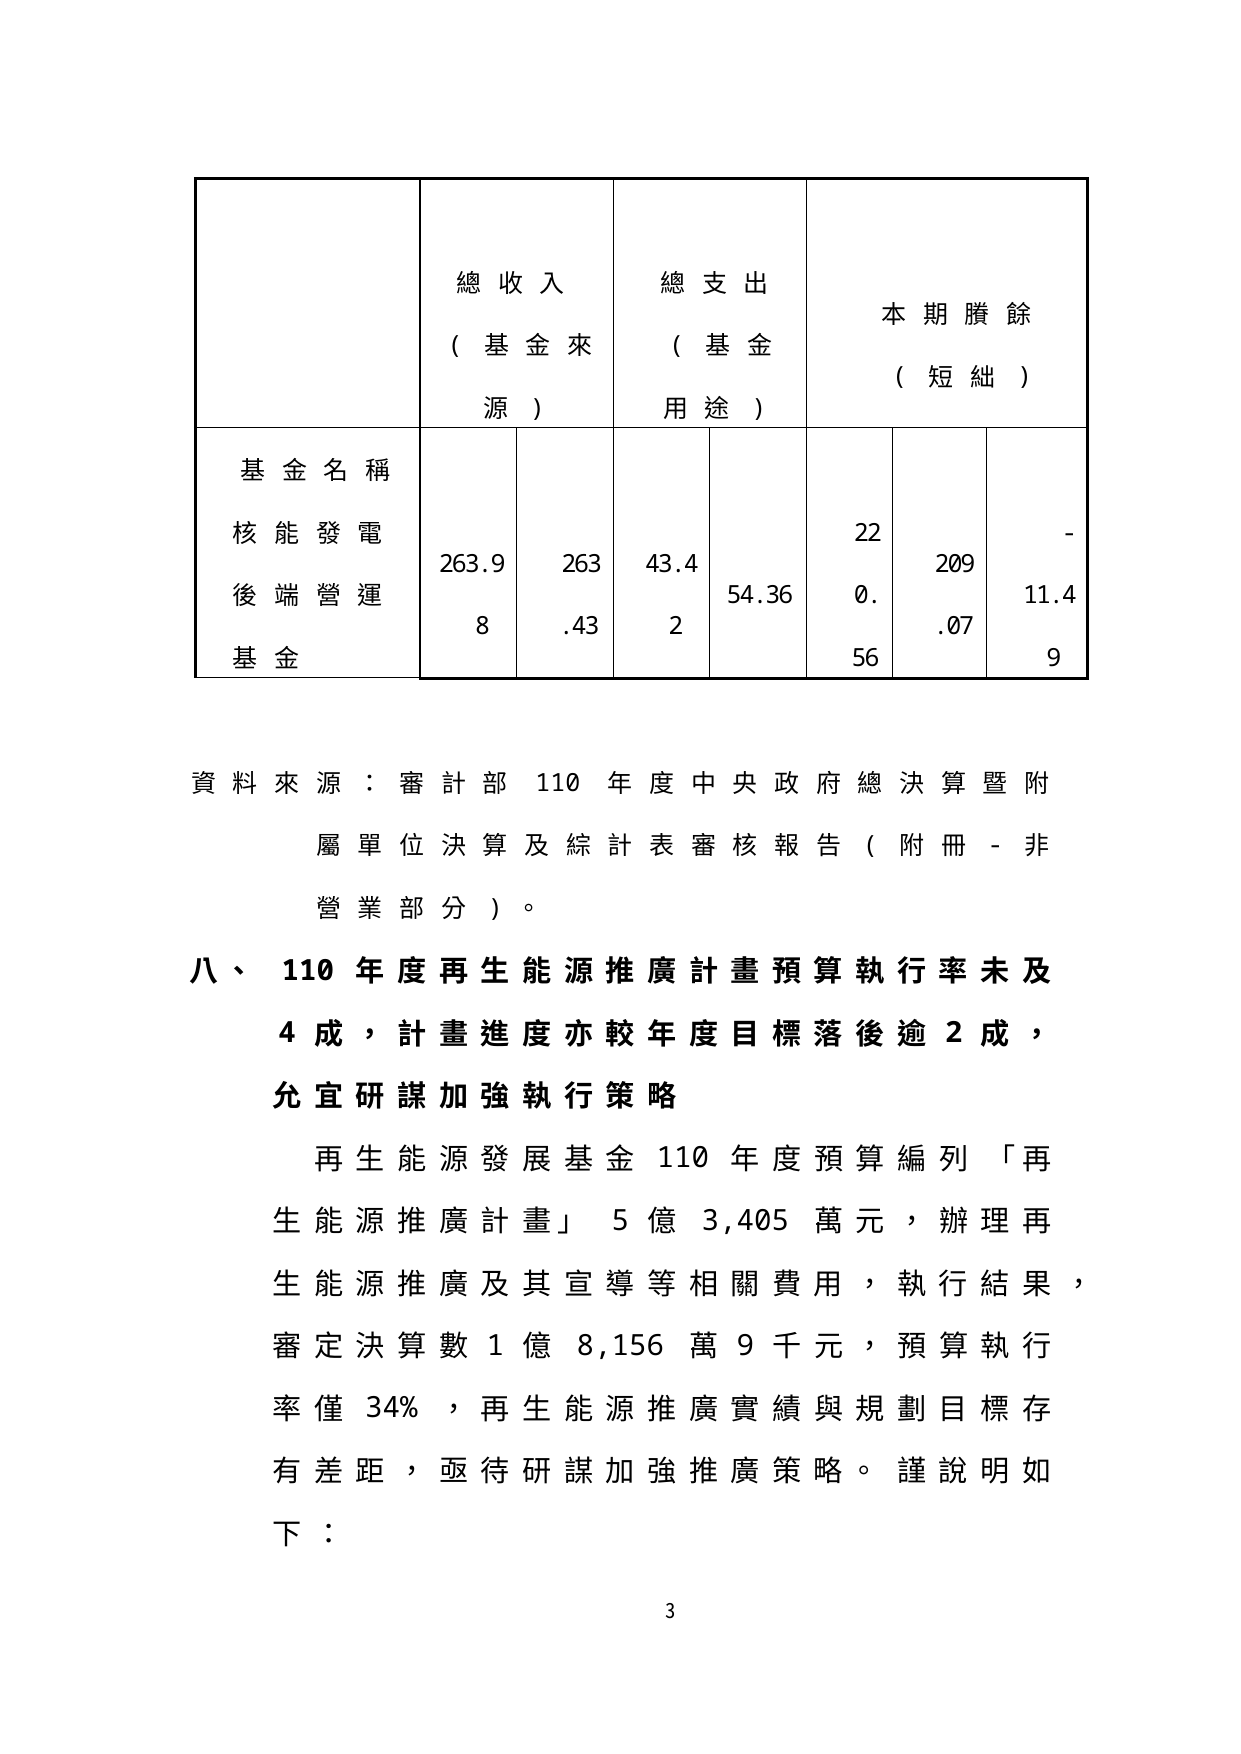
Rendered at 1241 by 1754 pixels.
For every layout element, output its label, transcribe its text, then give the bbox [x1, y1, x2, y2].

table_cell 220.56 [807, 428, 892, 677]
text 八、110年度再生能源推廣計畫預算執行率未及4成，計畫進度亦較年度目標落後逾2成，允宜研謀加強執行策略 [183, 927, 1058, 1115]
table_cell 核能發電後端營運基金 [197, 428, 419, 677]
table_header 本期賸餘(短絀) [807, 180, 1086, 427]
table_cell -11.49 [987, 428, 1086, 677]
table_cell 43.42 [614, 428, 709, 677]
table_header 總收入(基金來源) [421, 180, 613, 427]
table_cell 54.36 [710, 428, 806, 677]
table_header 總支出(基金用途) [614, 180, 806, 427]
table_cell 209.07 [893, 428, 986, 677]
text 資料來源：審計部110年度中央政府總決算暨附屬單位決算及綜計表審核報告(附冊-非營業部分)。 [183, 740, 1058, 927]
text 再生能源發展基金110年度預算編列「再生能源推廣計畫」5億3,405萬元，辦理再生能源推廣及其宣導等相關費用，執行結果，審定決算數1億8,156萬9千元，預算執行率僅34%，再生能源推廣實績與規劃目標存有差距，亟待研謀加強推廣策略。謹說明如下： [242, 1115, 1058, 1552]
table_header [197, 180, 419, 427]
table_cell 263.43 [517, 428, 613, 677]
table_cell 263.98 [421, 428, 516, 677]
